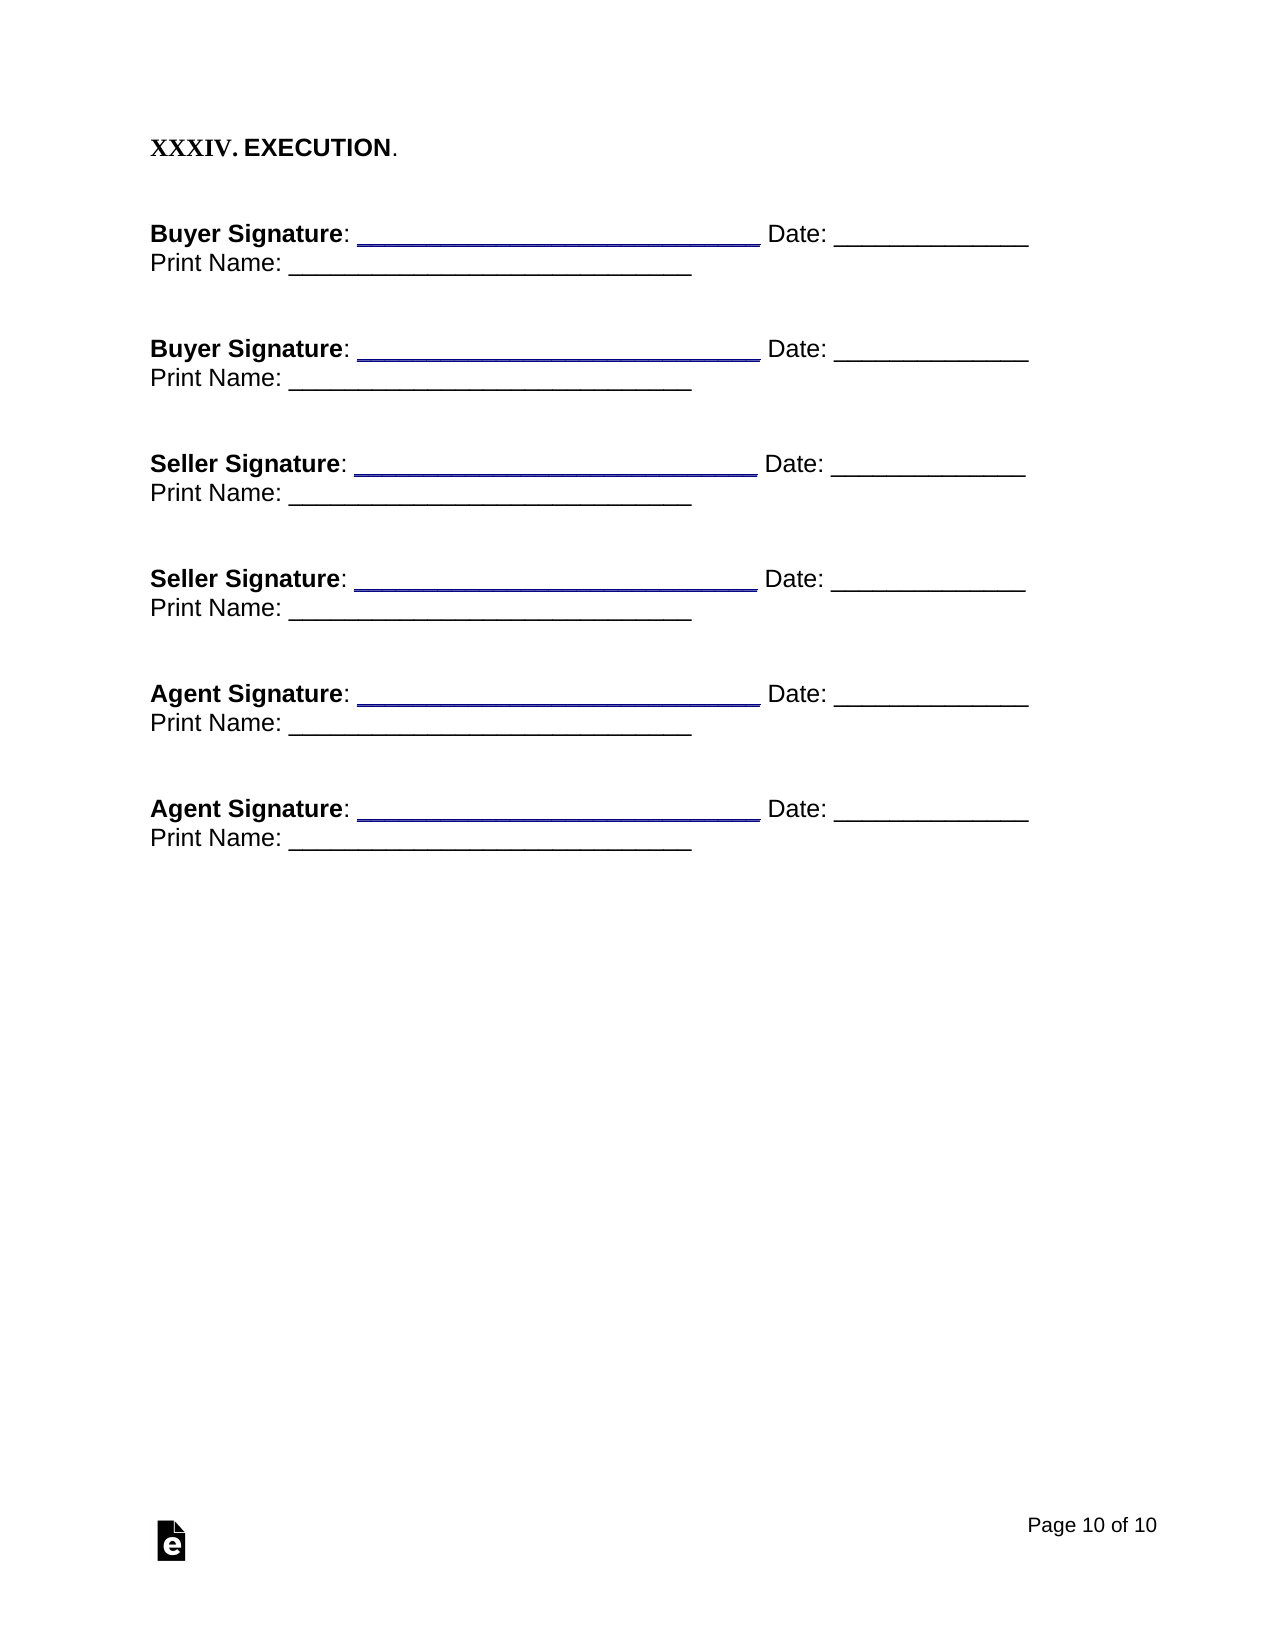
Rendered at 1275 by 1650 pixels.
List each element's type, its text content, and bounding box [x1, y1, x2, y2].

text Buyer Signature: _____________________________ Date: ______________ [150, 334, 1125, 363]
text Print Name: _____________________________ [150, 593, 1125, 621]
text Seller Signature: _____________________________ Date: ______________ [150, 564, 1125, 593]
text Print Name: _____________________________ [150, 363, 1125, 391]
text Buyer Signature: _____________________________ Date: ______________ [150, 219, 1125, 248]
text Print Name: _____________________________ [150, 478, 1125, 506]
text Print Name: _____________________________ [150, 823, 1125, 851]
list EXECUTION. [150, 132, 1125, 161]
text Print Name: _____________________________ [150, 248, 1125, 276]
text Print Name: _____________________________ [150, 708, 1125, 736]
text Agent Signature: _____________________________ Date: ______________ [150, 794, 1125, 823]
text Seller Signature: _____________________________ Date: ______________ [150, 449, 1125, 478]
text Agent Signature: _____________________________ Date: ______________ [150, 679, 1125, 708]
